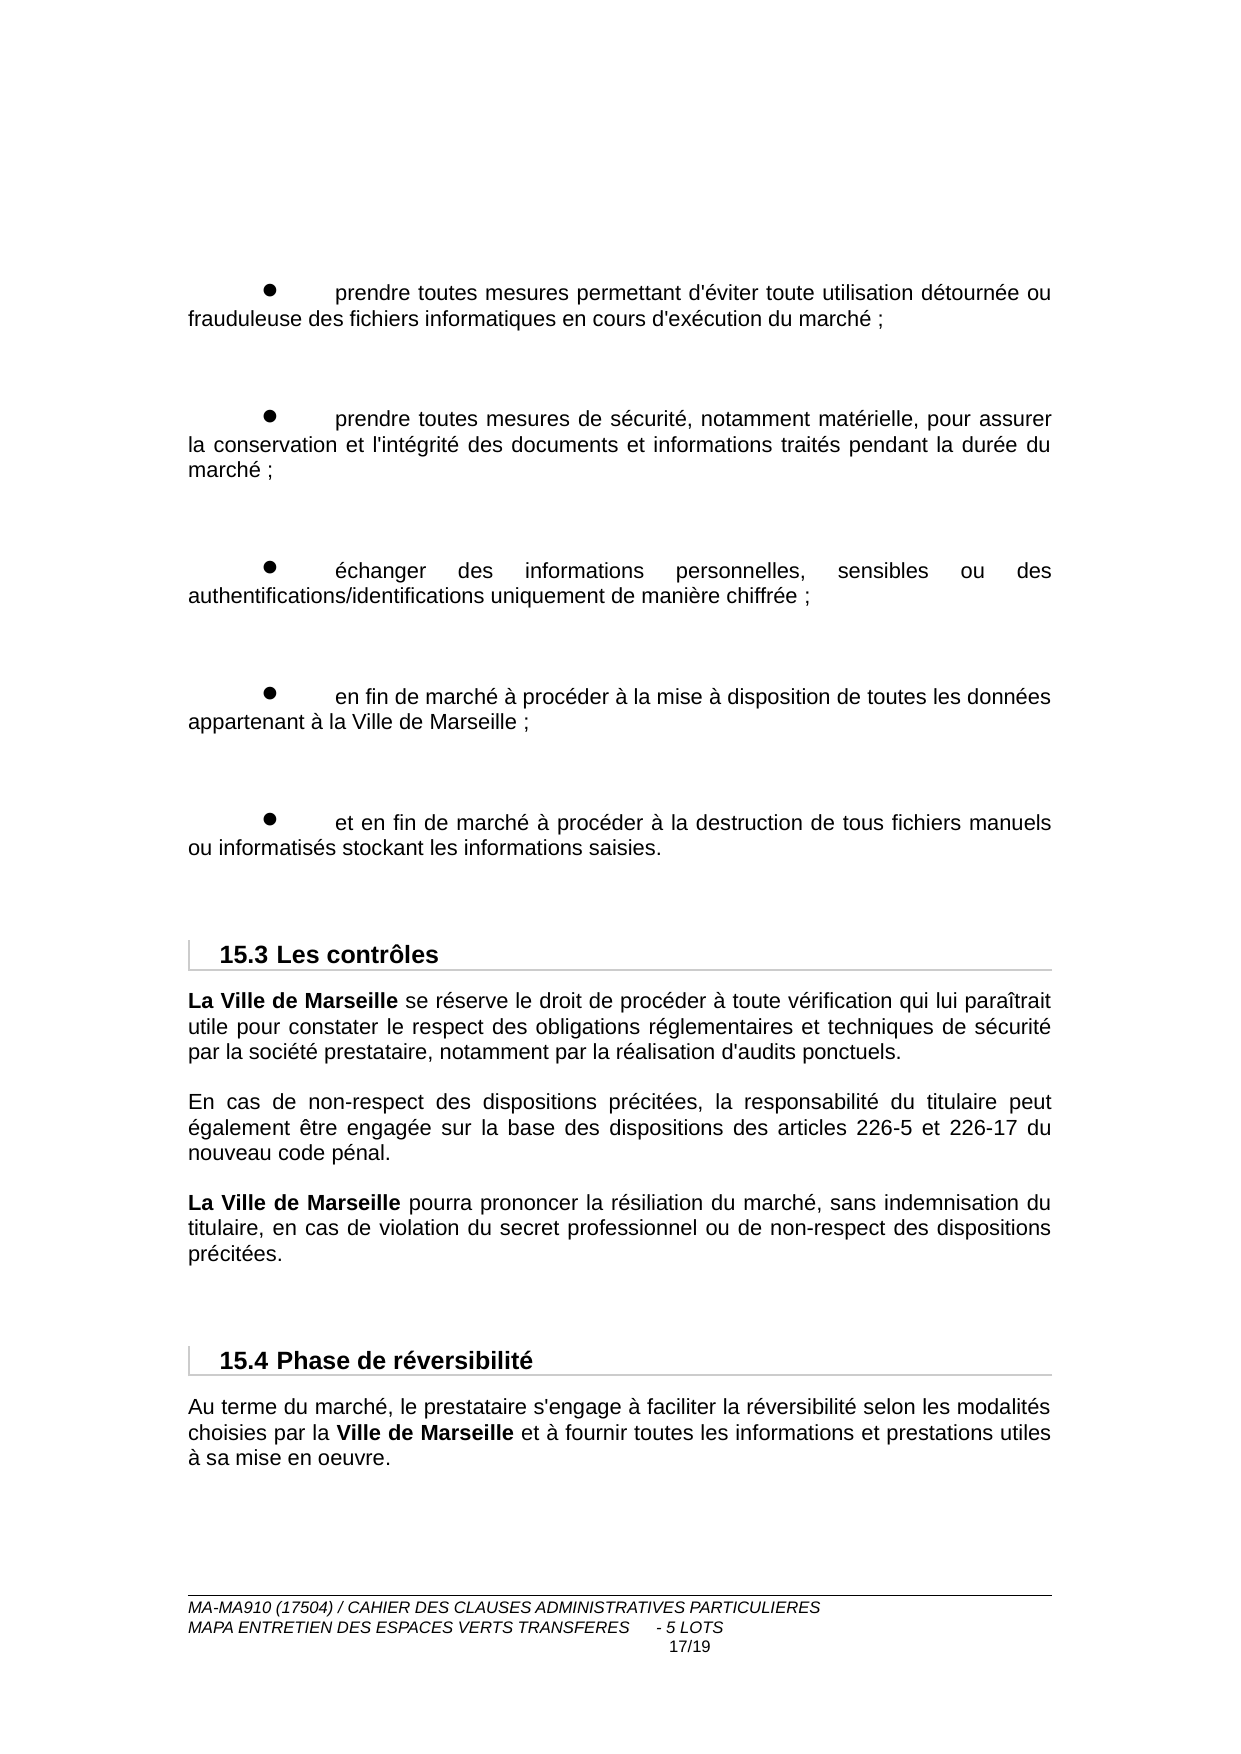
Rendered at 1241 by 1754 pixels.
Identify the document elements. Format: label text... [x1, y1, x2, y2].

subtitle Phase de réversibilité [190, 1346, 1052, 1374]
text La Ville de Marseille se réserve le droit de procéder à toute vérification qui lui paraîtrait utile pour constater le respect des obligations réglementaires et techniques de sécurité par la société prestataire, notamment par la réalisation d'audits ponctuels. [188, 988, 1052, 1064]
list et en fin de marché à procéder à la destruction de tous fichiers manuels ou informatisés stockant les informations saisies. [188, 809, 1052, 860]
list en fin de marché à procéder à la mise à disposition de toutes les données appartenant à la Ville de Marseille ; [188, 683, 1052, 734]
list prendre toutes mesures permettant d'éviter toute utilisation détournée ou frauduleuse des fichiers informatiques en cours d'exécution du marché ; [188, 280, 1052, 331]
text Au terme du marché, le prestataire s'engage à faciliter la réversibilité selon les modalités choisies par la Ville de Marseille et à fournir toutes les informations et prestations utiles à sa mise en oeuvre. [188, 1394, 1052, 1470]
list échanger des informations personnelles, sensibles ou des authentifications/identifications uniquement de manière chiffrée ; [188, 557, 1052, 608]
text En cas de non-respect des dispositions précitées, la responsabilité du titulaire peut également être engagée sur la base des dispositions des articles 226-5 et 226-17 du nouveau code pénal. [188, 1089, 1052, 1165]
text La Ville de Marseille pourra prononcer la résiliation du marché, sans indemnisation du titulaire, en cas de violation du secret professionnel ou de non-respect des dispositions précitées. [188, 1190, 1052, 1266]
subtitle Les contrôles [190, 940, 1052, 969]
list prendre toutes mesures de sécurité, notamment matérielle, pour assurer la conservation et l'intégrité des documents et informations traités pendant la durée du marché ; [188, 406, 1052, 482]
